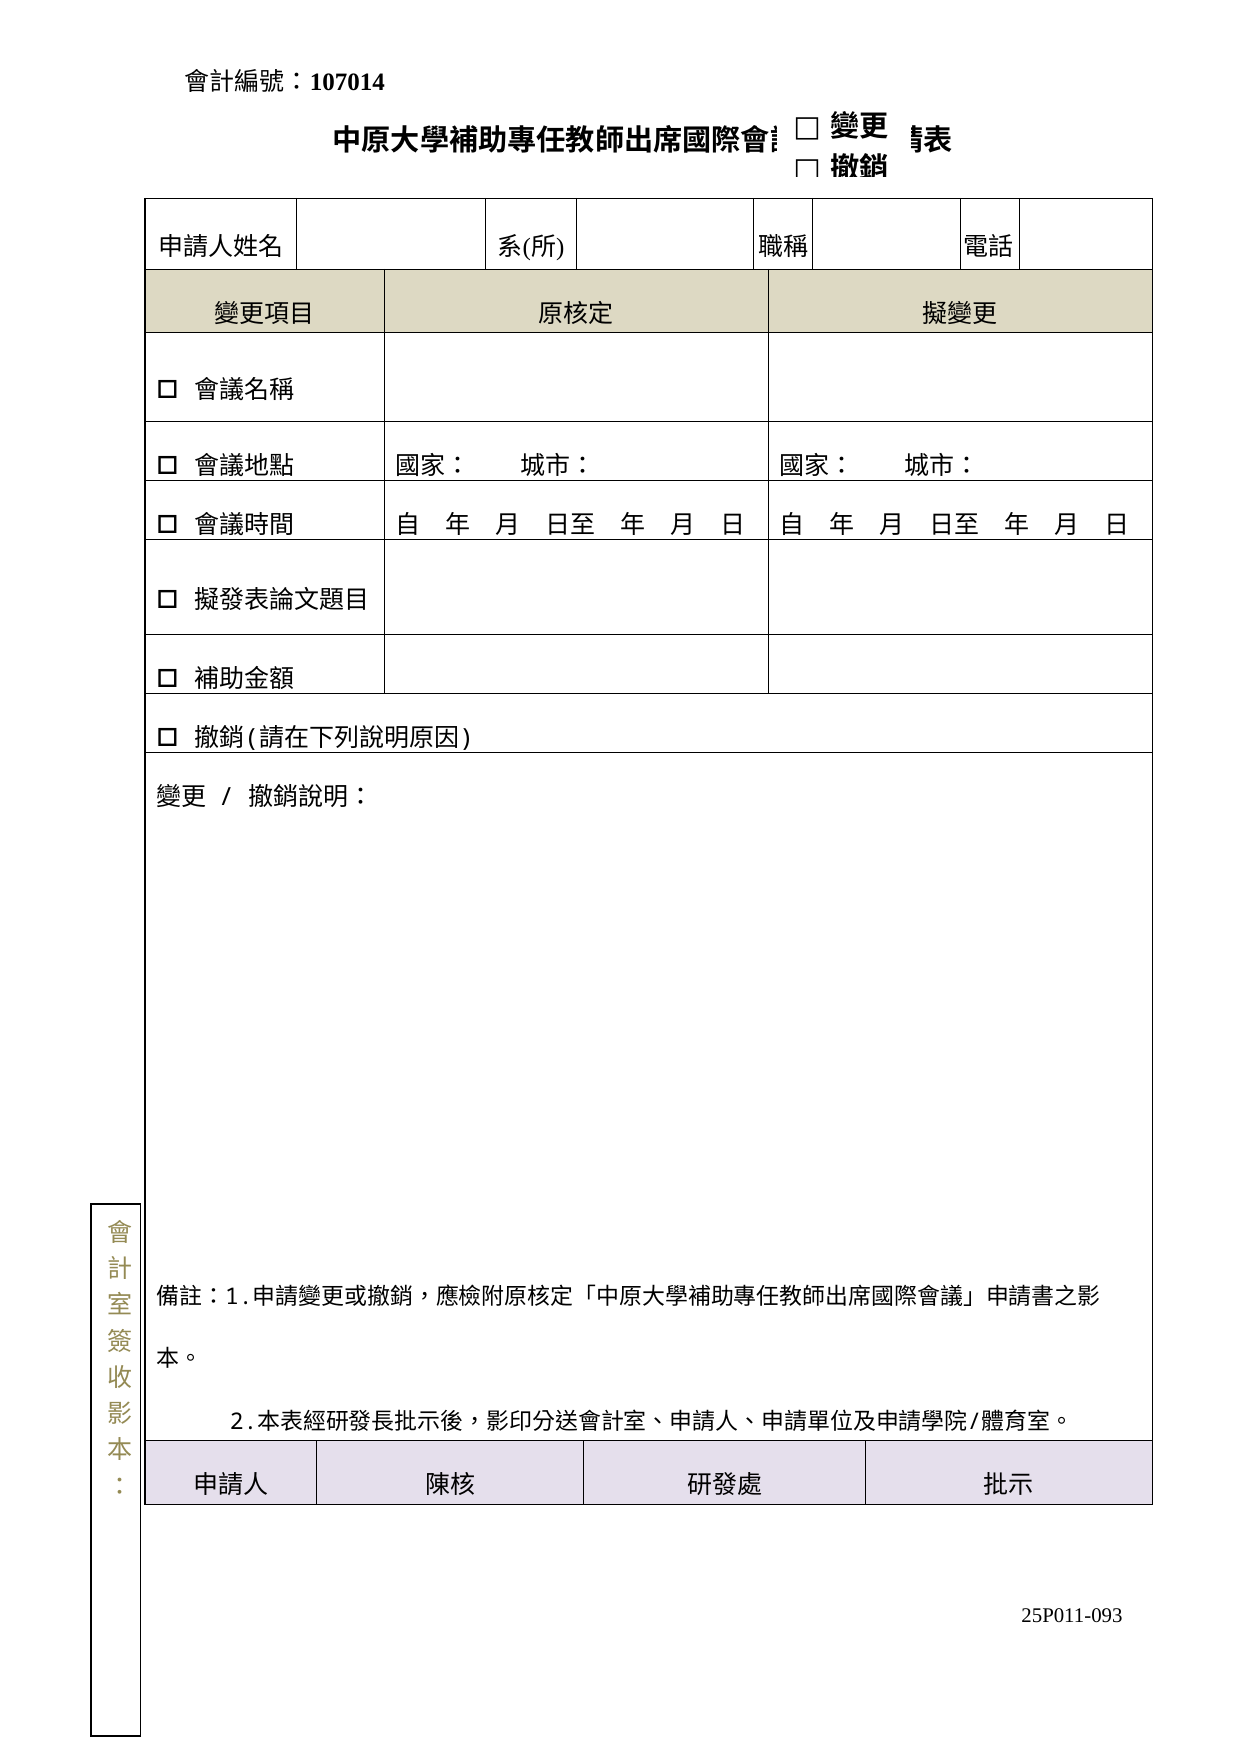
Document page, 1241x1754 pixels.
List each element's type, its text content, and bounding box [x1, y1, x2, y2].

table_cell 陳核 [317, 1441, 583, 1504]
table_cell  擬發表論文題目 [146, 540, 384, 633]
table_cell [769, 635, 1152, 693]
table_header [1020, 199, 1152, 269]
list 變更 [793, 102, 894, 145]
table_header 系(所) [486, 199, 576, 269]
table_cell 變更 / 撤銷說明： 備註：1.申請變更或撤銷，應檢附原核定「中原大學補助專任教師出席國際會議」申請書之影本。 2.本表經研發長批示後，影印分送會計室、申請人、申請單位及申請學院/體育室。 [146, 753, 1152, 1440]
text 中原大學補助專任教師出席國際會議 申請表 [162, 96, 777, 158]
table_cell  撤銷(請在下列說明原因) [146, 694, 1152, 752]
table_cell  會議名稱 [146, 333, 384, 421]
table_header 職稱 [754, 199, 812, 269]
table_cell [385, 333, 768, 421]
table_header [577, 199, 753, 269]
text 中原大學補助專任教師出席國際會議 申請表 [778, 95, 910, 184]
table_cell 原核定 [385, 270, 768, 332]
table_cell  補助金額 [146, 635, 384, 693]
table_header 申請人姓名 [146, 199, 296, 269]
text 中原大學補助專任教師出席國際會議 申請表 [170, 54, 409, 105]
table_header 電話 [961, 199, 1019, 269]
table_cell [769, 333, 1152, 421]
table_cell 擬變更 [769, 270, 1152, 332]
table_cell  會議時間 [146, 481, 384, 539]
table_cell 批示 [866, 1441, 1152, 1504]
table_cell  會議地點 [146, 422, 384, 480]
table_cell 申請人 [146, 1441, 316, 1504]
list 撤銷 [793, 145, 894, 177]
text 會計編號：107014 [184, 61, 394, 97]
table_cell 研發處 [584, 1441, 865, 1504]
table_cell 自 年 月 日至 年 月 日 [769, 481, 1152, 539]
table_cell 變更 / 撤銷說明： 備註：1.申請變更或撤銷，應檢附原核定「中原大學補助專任教師出席國際會議」申請書之影本。 2.本表經研發長批示後，影印分送會計室、申請人、申請單位及申請學院/體育室。 [92, 1205, 140, 1735]
table_cell 國家： 城市： [769, 422, 1152, 480]
table_cell 自 年 月 日至 年 月 日 [385, 481, 768, 539]
table_cell [769, 540, 1152, 633]
table_header [813, 199, 960, 269]
table_header [297, 199, 485, 269]
table_cell [385, 635, 768, 693]
table_cell [385, 540, 768, 633]
table_cell 變更項目 [146, 270, 384, 332]
table_cell 國家： 城市： [385, 422, 768, 480]
text 中原大學補助專任教師出席國際會議 申請表 [911, 96, 1122, 158]
